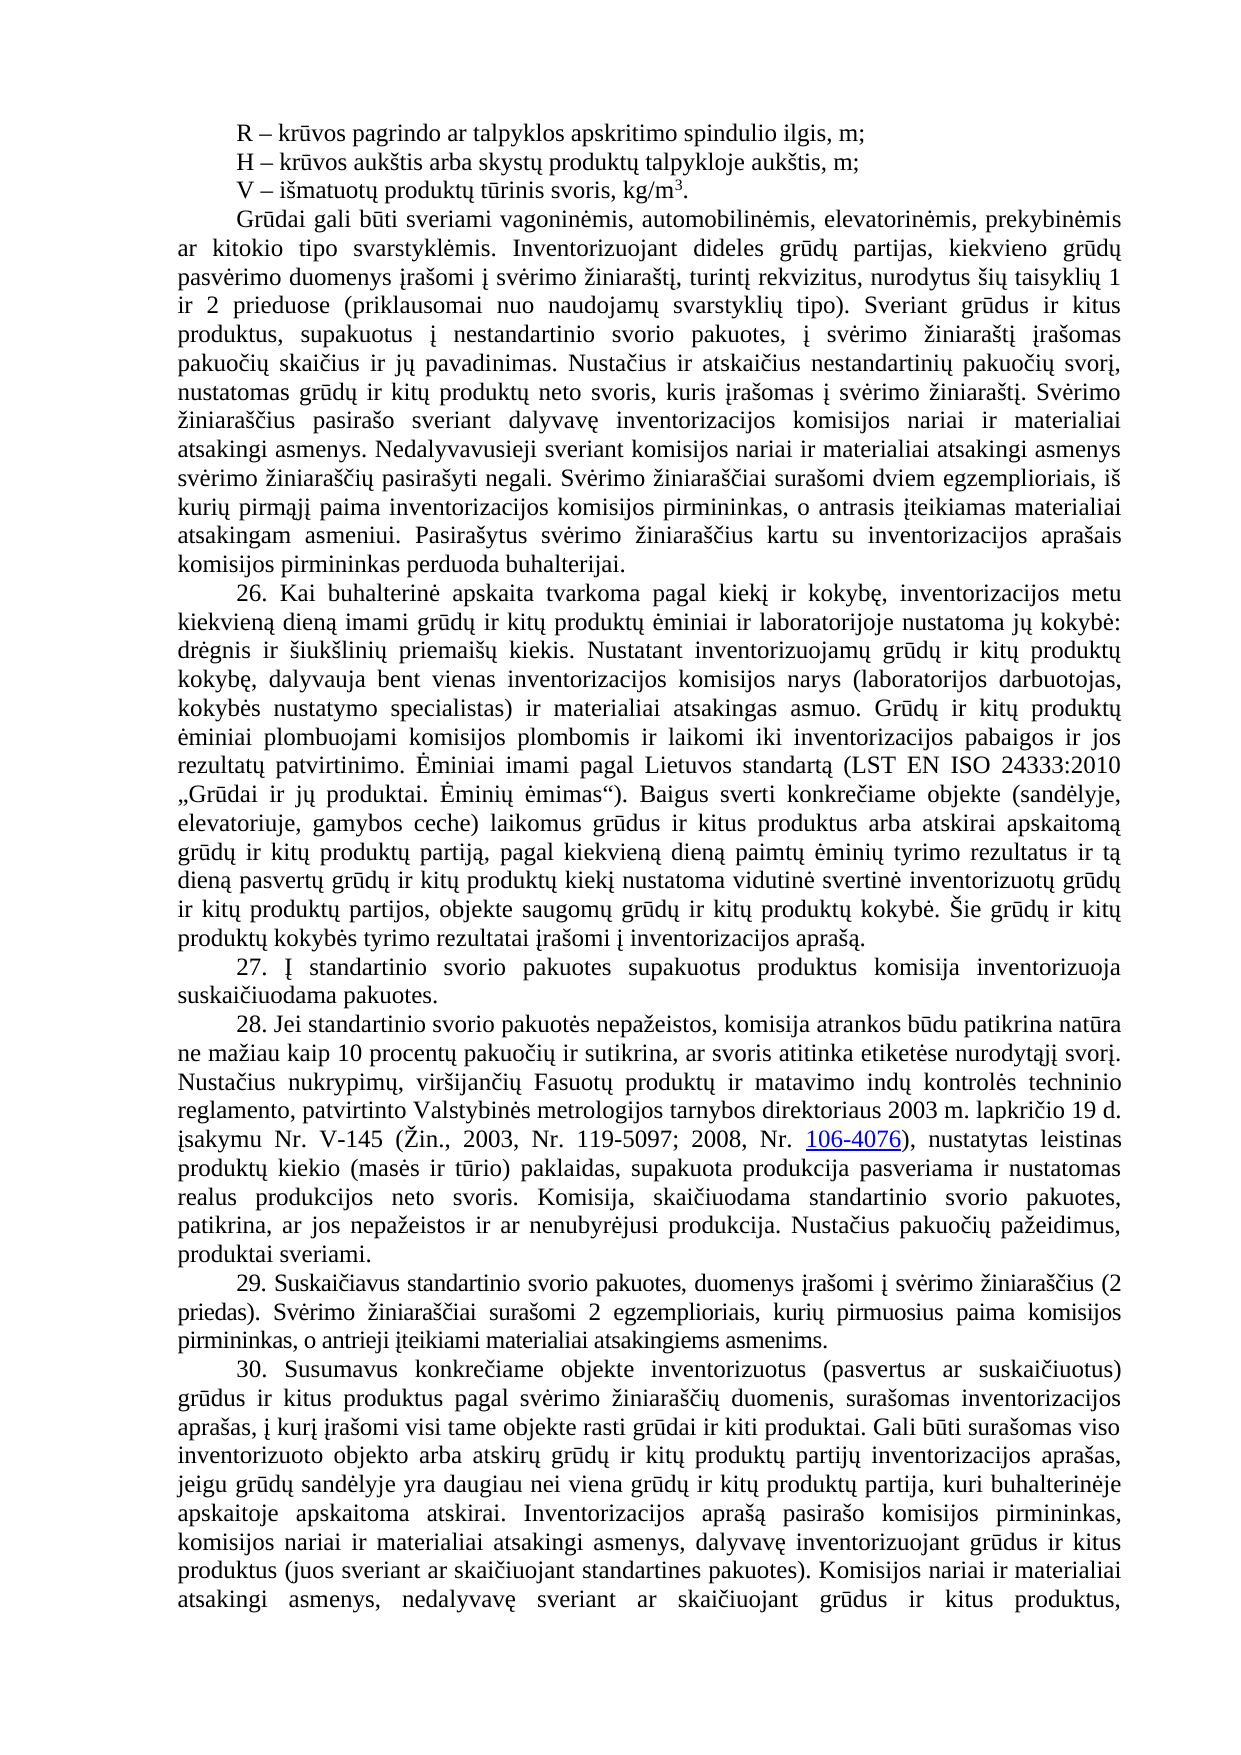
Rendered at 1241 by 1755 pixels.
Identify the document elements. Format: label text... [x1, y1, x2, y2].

text V – išmatuotų produktų tūrinis svoris, kg/m3. [177, 176, 1122, 204]
text H – krūvos aukštis arba skystų produktų talpykloje aukštis, m; [177, 147, 1122, 176]
text 28. Jei standartinio svorio pakuotės nepažeistos, komisija atrankos būdu patikrina natūra ne mažiau kaip 10 procentų pakuočių ir sutikrina, ar svoris atitinka etiketėse nurodytąjį svorį. Nustačius nukrypimų, viršijančių Fasuotų produktų ir matavimo indų kontrolės techninio reglamento, patvirtinto Valstybinės metrologijos tarnybos direktoriaus 2003 m. lapkričio 19 d. įsakymu Nr. V-145 (Žin., 2003, Nr. 119-5097; 2008, Nr. 106-4076), nustatytas leistinas produktų kiekio (masės ir tūrio) paklaidas, supakuota produkcija pasveriama ir nustatomas realus produkcijos neto svoris. Komisija, skaičiuodama standartinio svorio pakuotes, patikrina, ar jos nepažeistos ir ar nenubyrėjusi produkcija. Nustačius pakuočių pažeidimus, produktai sveriami. [177, 1009, 1122, 1268]
text R – krūvos pagrindo ar talpyklos apskritimo spindulio ilgis, m; [177, 118, 1122, 147]
text 29. Suskaičiavus standartinio svorio pakuotes, duomenys įrašomi į svėrimo žiniaraščius (2 priedas). Svėrimo žiniaraščiai surašomi 2 egzemplioriais, kurių pirmuosius paima komisijos pirmininkas, o antrieji įteikiami materialiai atsakingiems asmenims. [177, 1268, 1122, 1354]
text 27. Į standartinio svorio pakuotes supakuotus produktus komisija inventorizuoja suskaičiuodama pakuotes. [177, 952, 1122, 1009]
text 26. Kai buhalterinė apskaita tvarkoma pagal kiekį ir kokybę, inventorizacijos metu kiekvieną dieną imami grūdų ir kitų produktų ėminiai ir laboratorijoje nustatoma jų kokybė: drėgnis ir šiukšlinių priemaišų kiekis. Nustatant inventorizuojamų grūdų ir kitų produktų kokybę, dalyvauja bent vienas inventorizacijos komisijos narys (laboratorijos darbuotojas, kokybės nustatymo specialistas) ir materialiai atsakingas asmuo. Grūdų ir kitų produktų ėminiai plombuojami komisijos plombomis ir laikomi iki inventorizacijos pabaigos ir jos rezultatų patvirtinimo. Ėminiai imami pagal Lietuvos standartą (LST EN ISO 24333:2010 „Grūdai ir jų produktai. Ėminių ėmimas“). Baigus sverti konkrečiame objekte (sandėlyje, elevatoriuje, gamybos ceche) laikomus grūdus ir kitus produktus arba atskirai apskaitomą grūdų ir kitų produktų partiją, pagal kiekvieną dieną paimtų ėminių tyrimo rezultatus ir tą dieną pasvertų grūdų ir kitų produktų kiekį nustatoma vidutinė svertinė inventorizuotų grūdų ir kitų produktų partijos, objekte saugomų grūdų ir kitų produktų kokybė. Šie grūdų ir kitų produktų kokybės tyrimo rezultatai įrašomi į inventorizacijos aprašą. [177, 578, 1122, 952]
text 30. Susumavus konkrečiame objekte inventorizuotus (pasvertus ar suskaičiuotus) grūdus ir kitus produktus pagal svėrimo žiniaraščių duomenis, surašomas inventorizacijos aprašas, į kurį įrašomi visi tame objekte rasti grūdai ir kiti produktai. Gali būti surašomas viso inventorizuoto objekto arba atskirų grūdų ir kitų produktų partijų inventorizacijos aprašas, jeigu grūdų sandėlyje yra daugiau nei viena grūdų ir kitų produktų partija, kuri buhalterinėje apskaitoje apskaitoma atskirai. Inventorizacijos aprašą pasirašo komisijos pirmininkas, komisijos nariai ir materialiai atsakingi asmenys, dalyvavę inventorizuojant grūdus ir kitus produktus (juos sveriant ar skaičiuojant standartines pakuotes). Komisijos nariai ir materialiai atsakingi asmenys, nedalyvavę sveriant ar skaičiuojant grūdus ir kitus produktus, [177, 1354, 1122, 1613]
text Grūdai gali būti sveriami vagoninėmis, automobilinėmis, elevatorinėmis, prekybinėmis ar kitokio tipo svarstyklėmis. Inventorizuojant dideles grūdų partijas, kiekvieno grūdų pasvėrimo duomenys įrašomi į svėrimo žiniaraštį, turintį rekvizitus, nurodytus šių taisyklių 1 ir 2 prieduose (priklausomai nuo naudojamų svarstyklių tipo). Sveriant grūdus ir kitus produktus, supakuotus į nestandartinio svorio pakuotes, į svėrimo žiniaraštį įrašomas pakuočių skaičius ir jų pavadinimas. Nustačius ir atskaičius nestandartinių pakuočių svorį, nustatomas grūdų ir kitų produktų neto svoris, kuris įrašomas į svėrimo žiniaraštį. Svėrimo žiniaraščius pasirašo sveriant dalyvavę inventorizacijos komisijos nariai ir materialiai atsakingi asmenys. Nedalyvavusieji sveriant komisijos nariai ir materialiai atsakingi asmenys svėrimo žiniaraščių pasirašyti negali. Svėrimo žiniaraščiai surašomi dviem egzemplioriais, iš kurių pirmąjį paima inventorizacijos komisijos pirmininkas, o antrasis įteikiamas materialiai atsakingam asmeniui. Pasirašytus svėrimo žiniaraščius kartu su inventorizacijos aprašais komisijos pirmininkas perduoda buhalterijai. [177, 204, 1122, 578]
